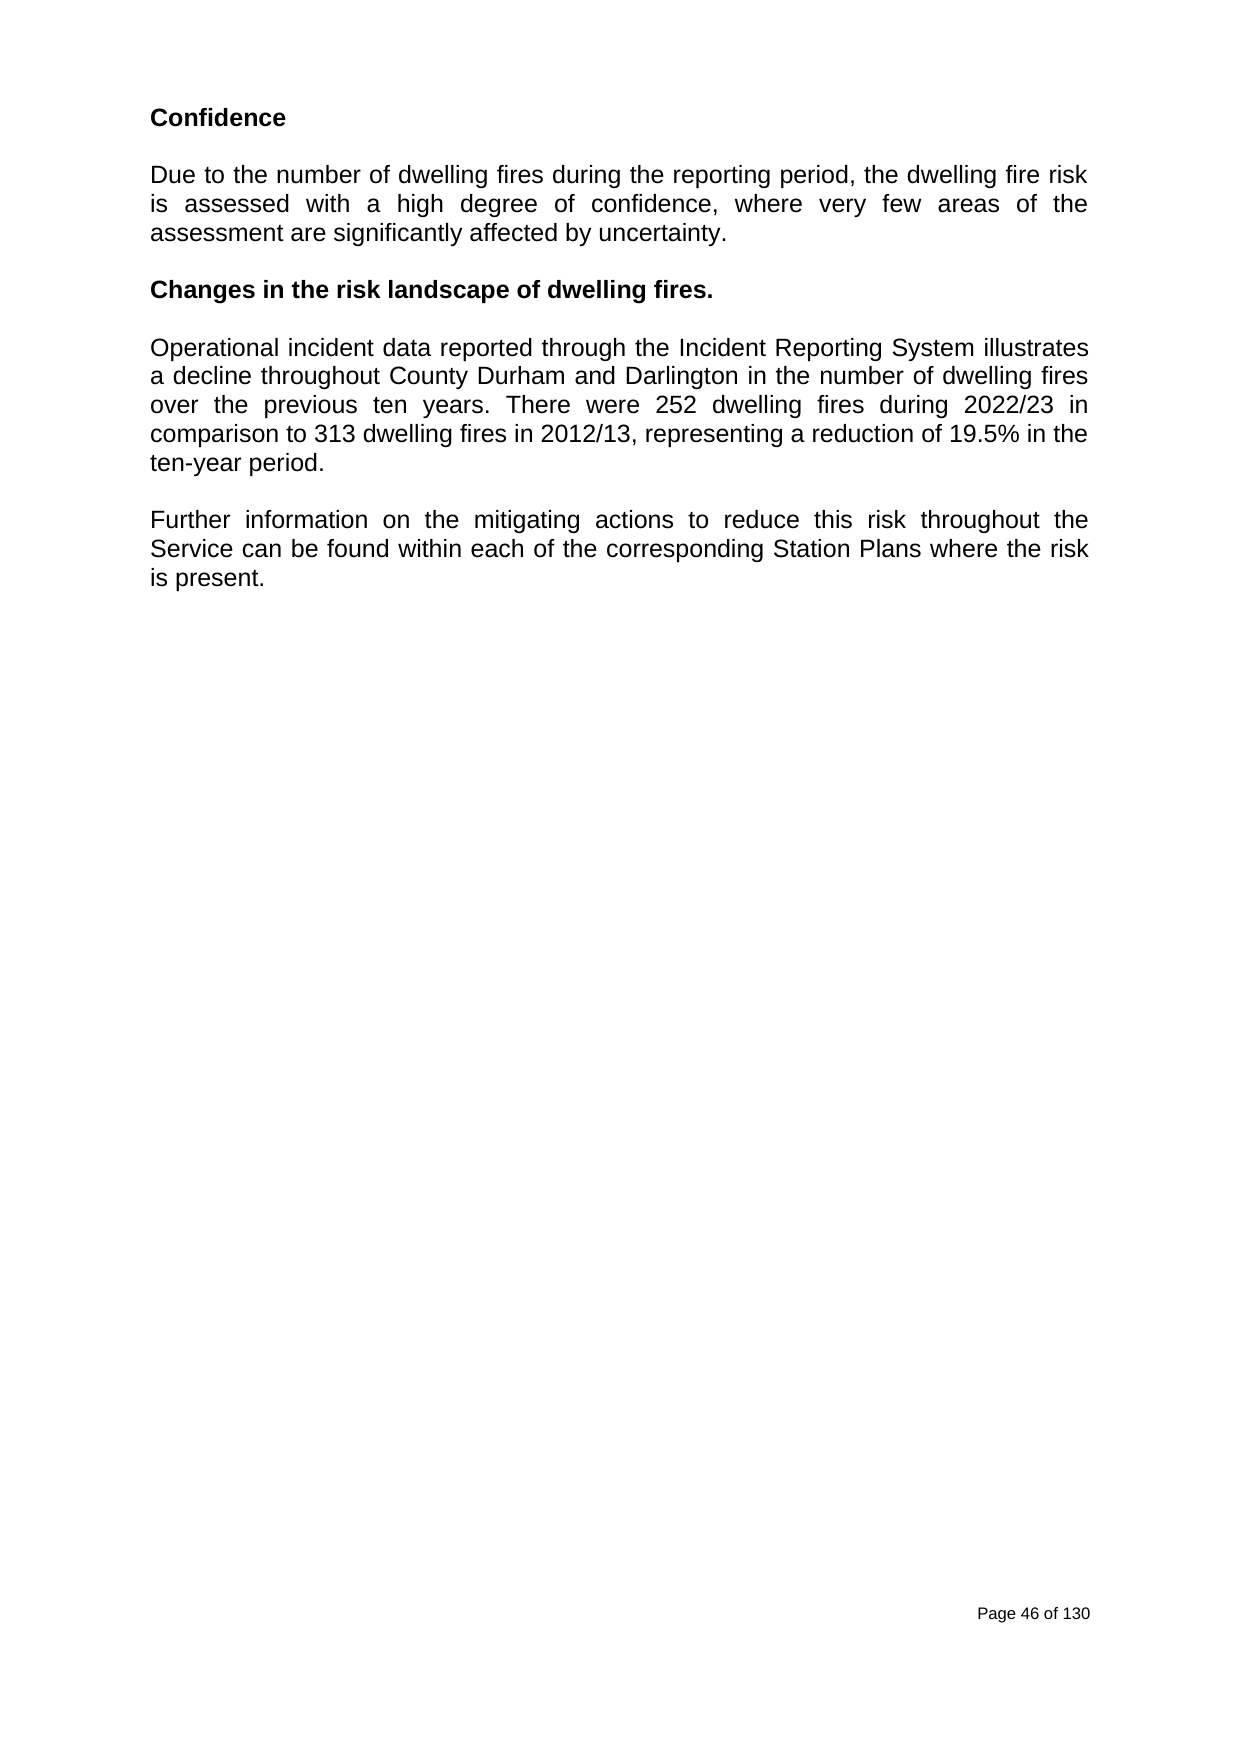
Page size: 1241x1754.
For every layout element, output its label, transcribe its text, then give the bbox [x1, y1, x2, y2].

text Operational incident data reported through the Incident Reporting System illustrates a decline throughout County Durham and Darlington in the number of dwelling fires over the previous ten years. There were 252 dwelling fires during 2022/23 in comparison to 313 dwelling fires in 2012/13, representing a reduction of 19.5% in the ten-year period. [150, 333, 1090, 476]
text Confidence [150, 103, 1090, 131]
text Changes in the risk landscape of dwelling fires. [150, 275, 1090, 304]
text Further information on the mitigating actions to reduce this risk throughout the Service can be found within each of the corresponding Station Plans where the risk is present. [150, 505, 1090, 591]
text Due to the number of dwelling fires during the reporting period, the dwelling fire risk is assessed with a high degree of confidence, where very few areas of the assessment are significantly affected by uncertainty. [150, 160, 1090, 246]
